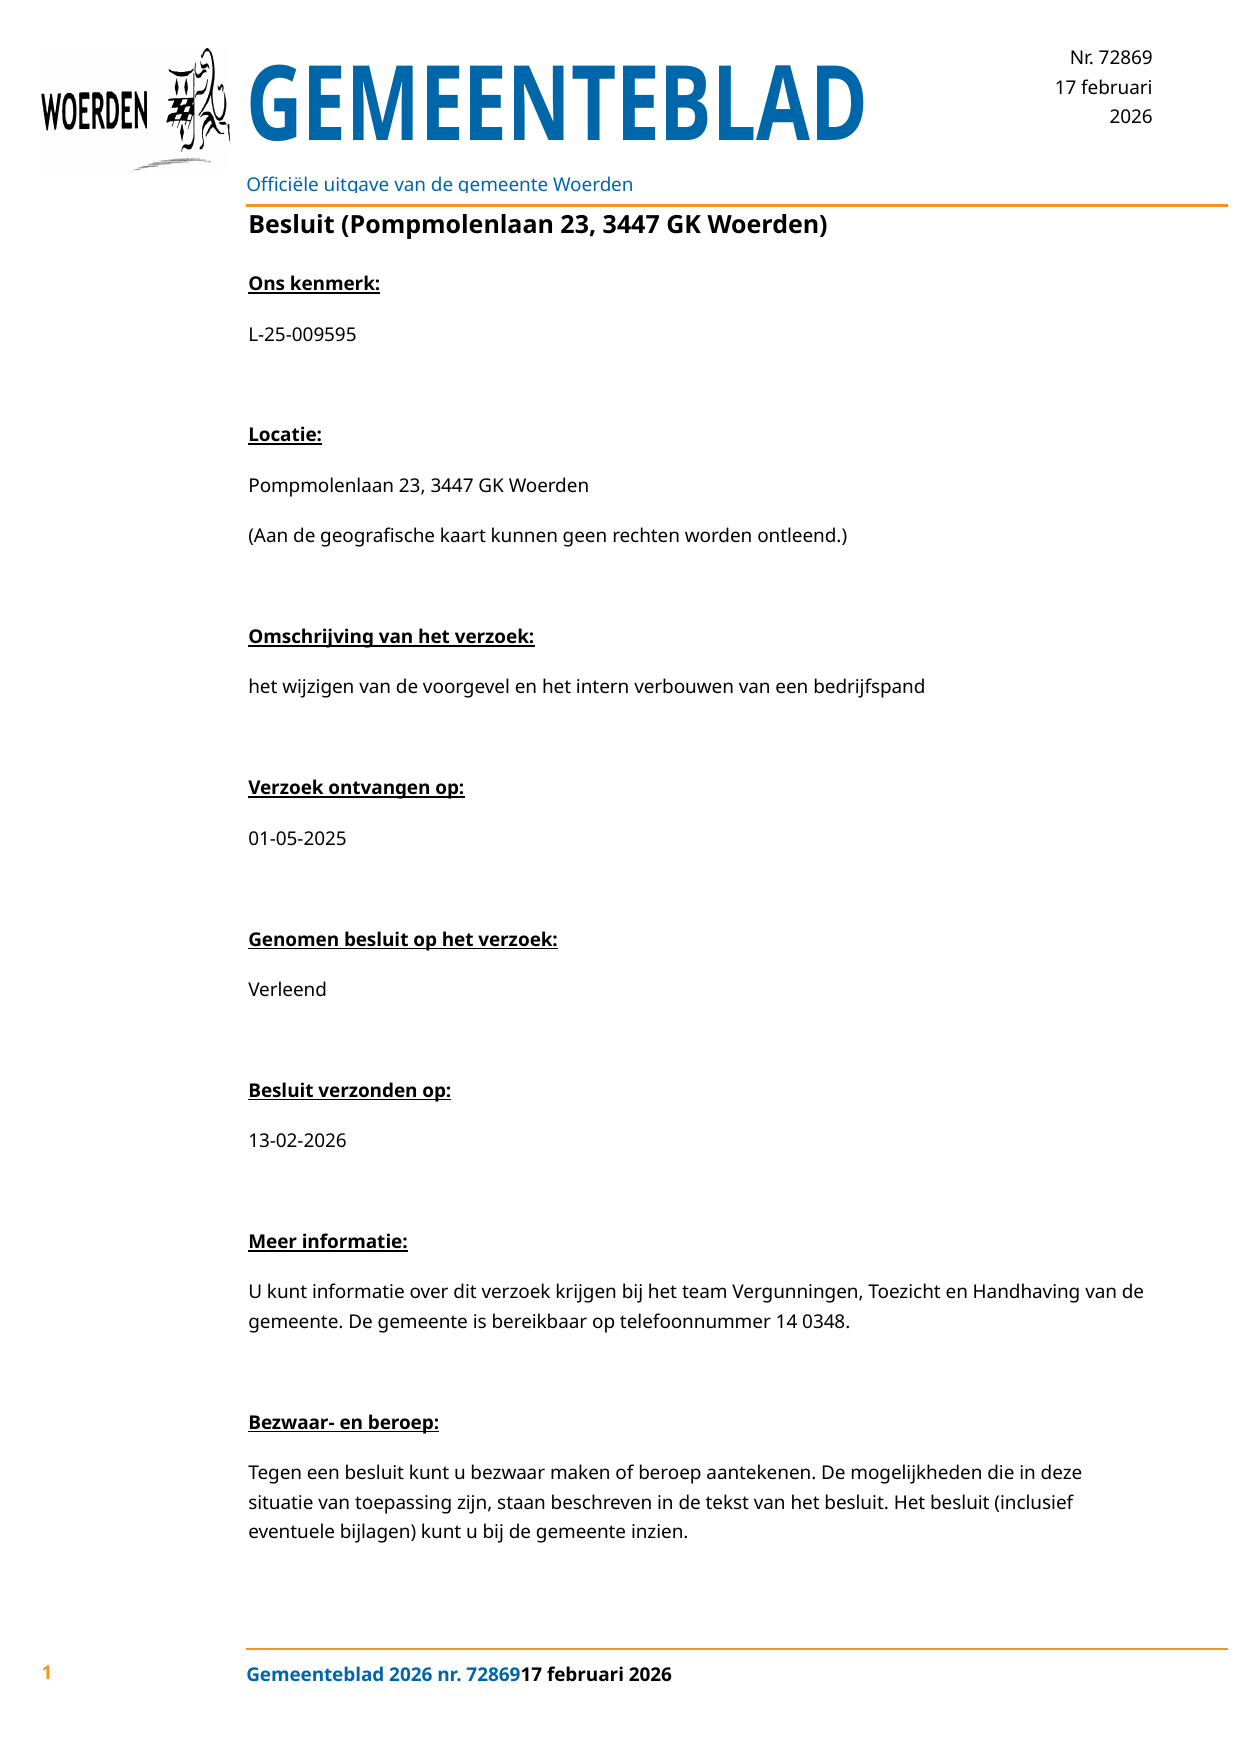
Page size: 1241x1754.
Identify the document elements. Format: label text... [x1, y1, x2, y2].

text 01-05-2025 [248, 825, 1152, 851]
text Tegen een besluit kunt u bezwaar maken of beroep aantekenen. De mogelijkheden die in deze situatie van toepassing zijn, staan beschreven in de tekst van het besluit. Het besluit (inclusief eventuele bijlagen) kunt u bij de gemeente inzien. [248, 1459, 1152, 1544]
text 13-02-2026 [248, 1127, 1152, 1153]
text Bezwaar- en beroep: [248, 1409, 1152, 1435]
text Besluit (Pompmolenlaan 23, 3447 GK Woerden) [248, 207, 1152, 241]
text Ons kenmerk: [248, 270, 1152, 296]
text Besluit verzonden op: [248, 1077, 1152, 1103]
text Verleend [248, 976, 1152, 1002]
text Genomen besluit op het verzoek: [248, 926, 1152, 951]
text (Aan de geografische kaart kunnen geen rechten worden ontleend.) [248, 522, 1152, 548]
text Omschrijving van het verzoek: [248, 623, 1152, 649]
text Locatie: [248, 422, 1152, 447]
text L-25-009595 [248, 321, 1152, 346]
text het wijzigen van de voorgevel en het intern verbouwen van een bedrijfspand [248, 674, 1152, 699]
text Verzoek ontvangen op: [248, 774, 1152, 800]
text Meer informatie: [248, 1228, 1152, 1254]
picture [41, 47, 231, 172]
text U kunt informatie over dit verzoek krijgen bij het team Vergunningen, Toezicht en Handhaving van de gemeente. De gemeente is bereikbaar op telefoonnummer 14 0348. [248, 1279, 1152, 1334]
text Pompmolenlaan 23, 3447 GK Woerden [248, 472, 1152, 498]
